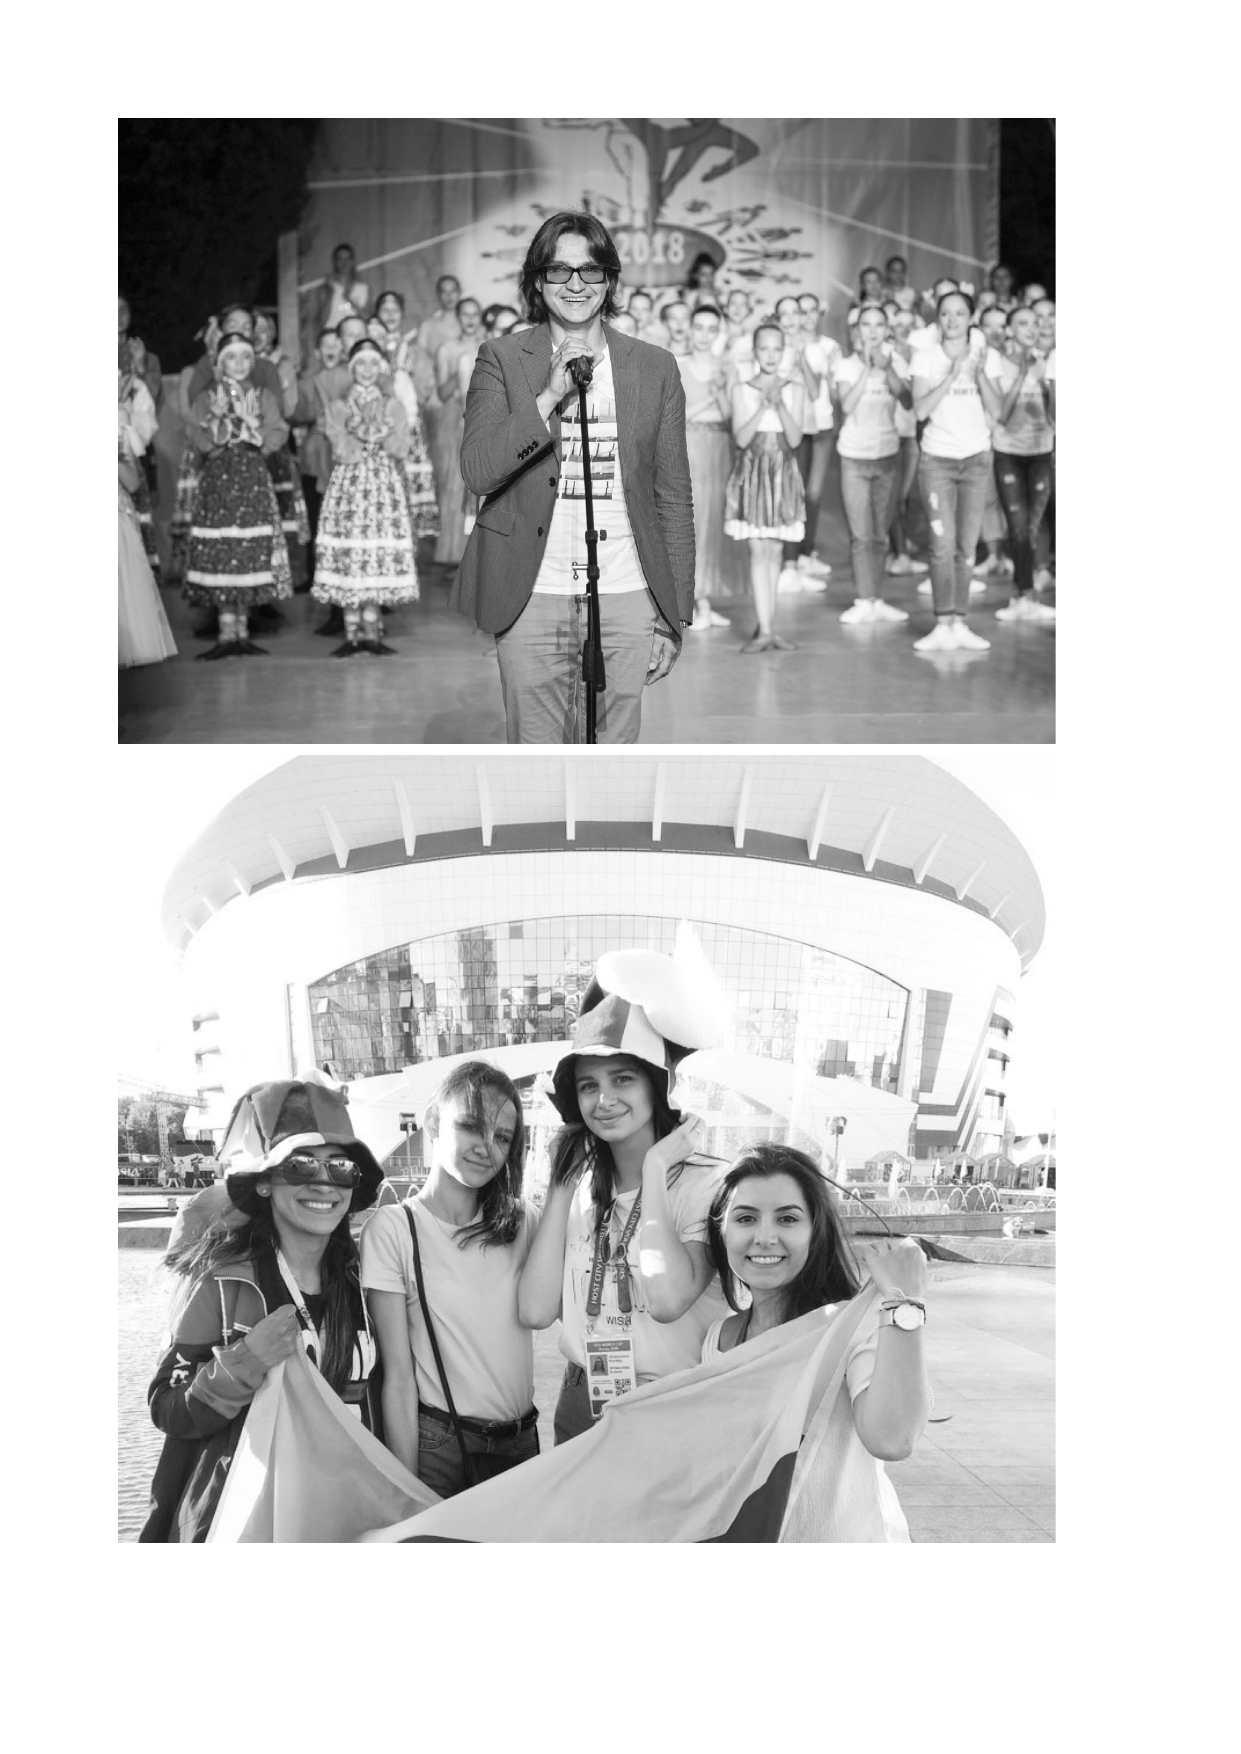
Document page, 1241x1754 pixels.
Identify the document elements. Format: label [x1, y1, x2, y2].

picture [118, 118, 1056, 744]
picture [118, 755, 1056, 1543]
